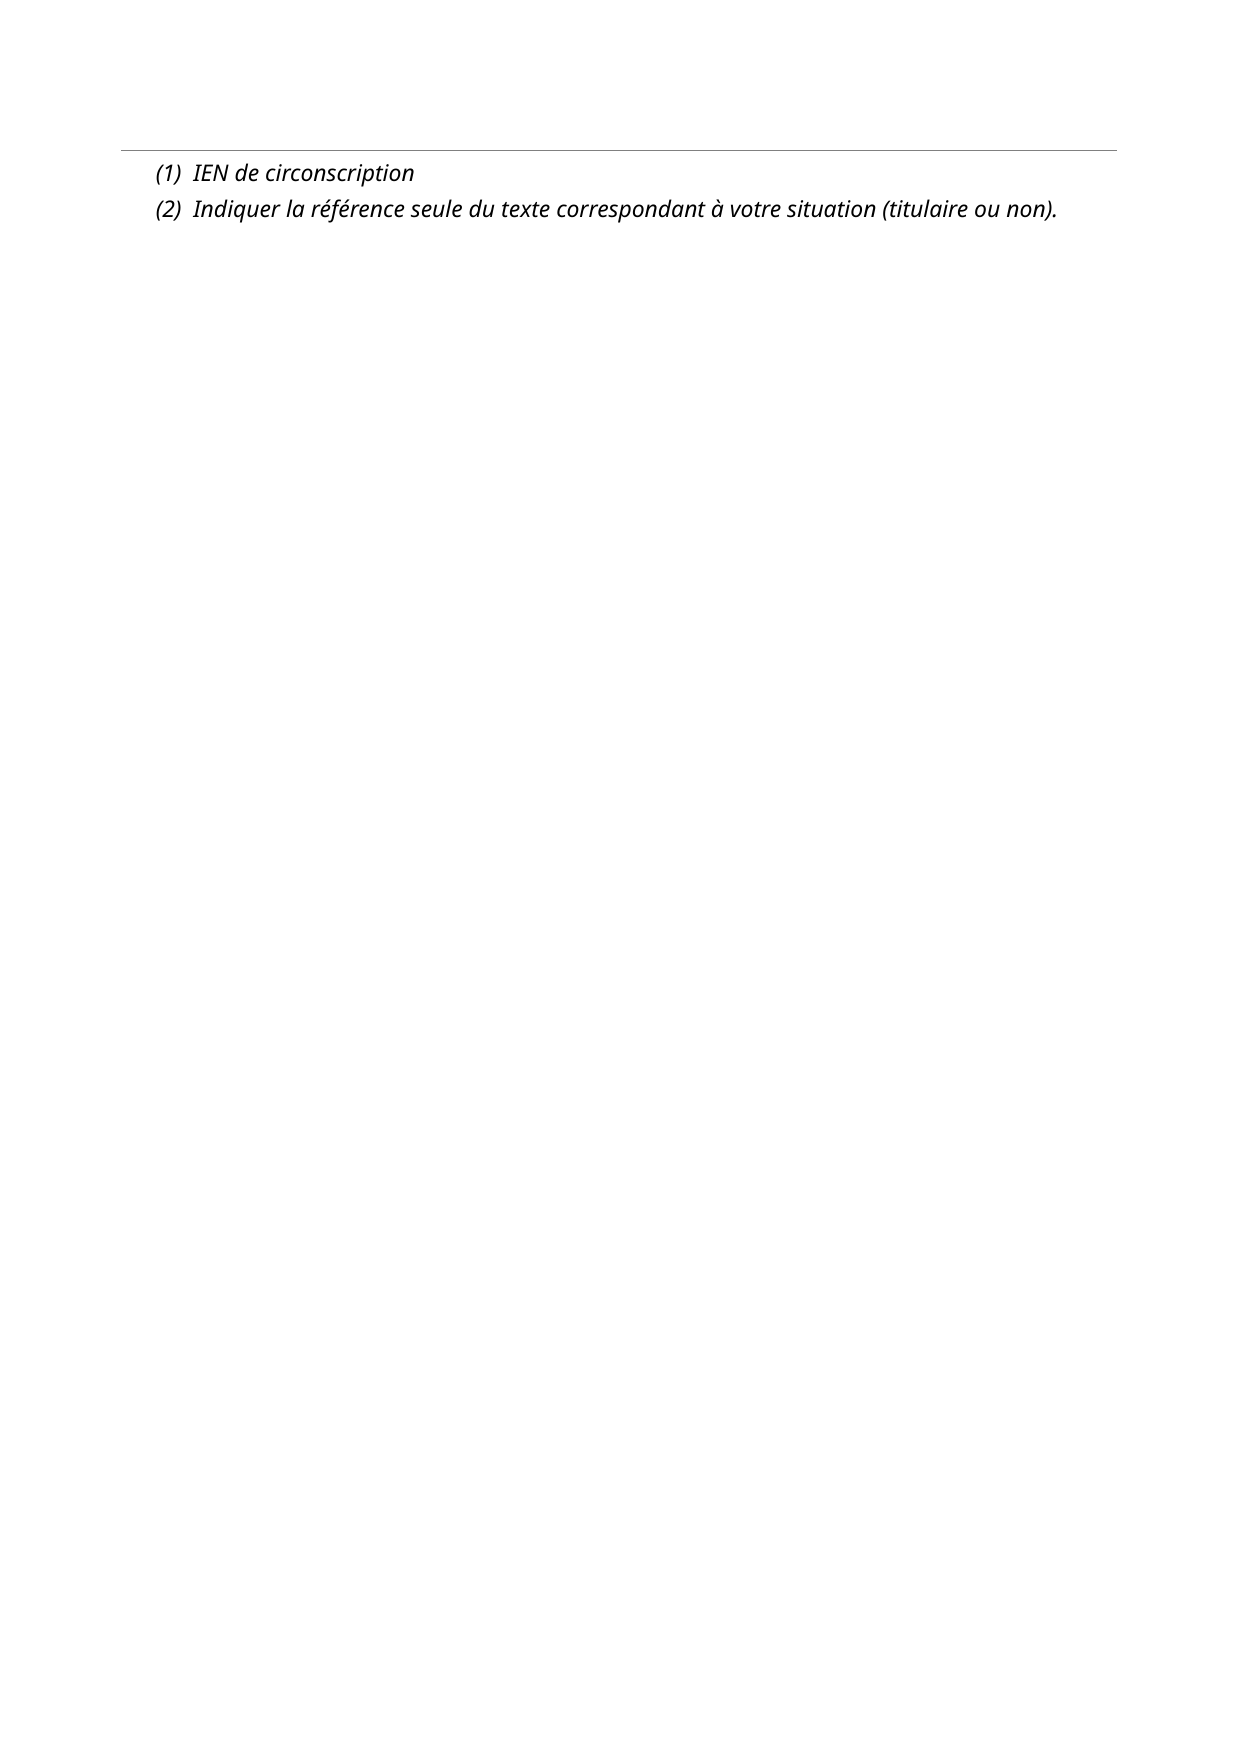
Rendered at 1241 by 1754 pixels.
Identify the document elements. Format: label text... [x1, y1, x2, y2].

list Indiquer la référence seule du texte correspondant à votre situation (titulaire ou non). [156, 198, 1122, 223]
list IEN de circonscription [156, 161, 1122, 186]
